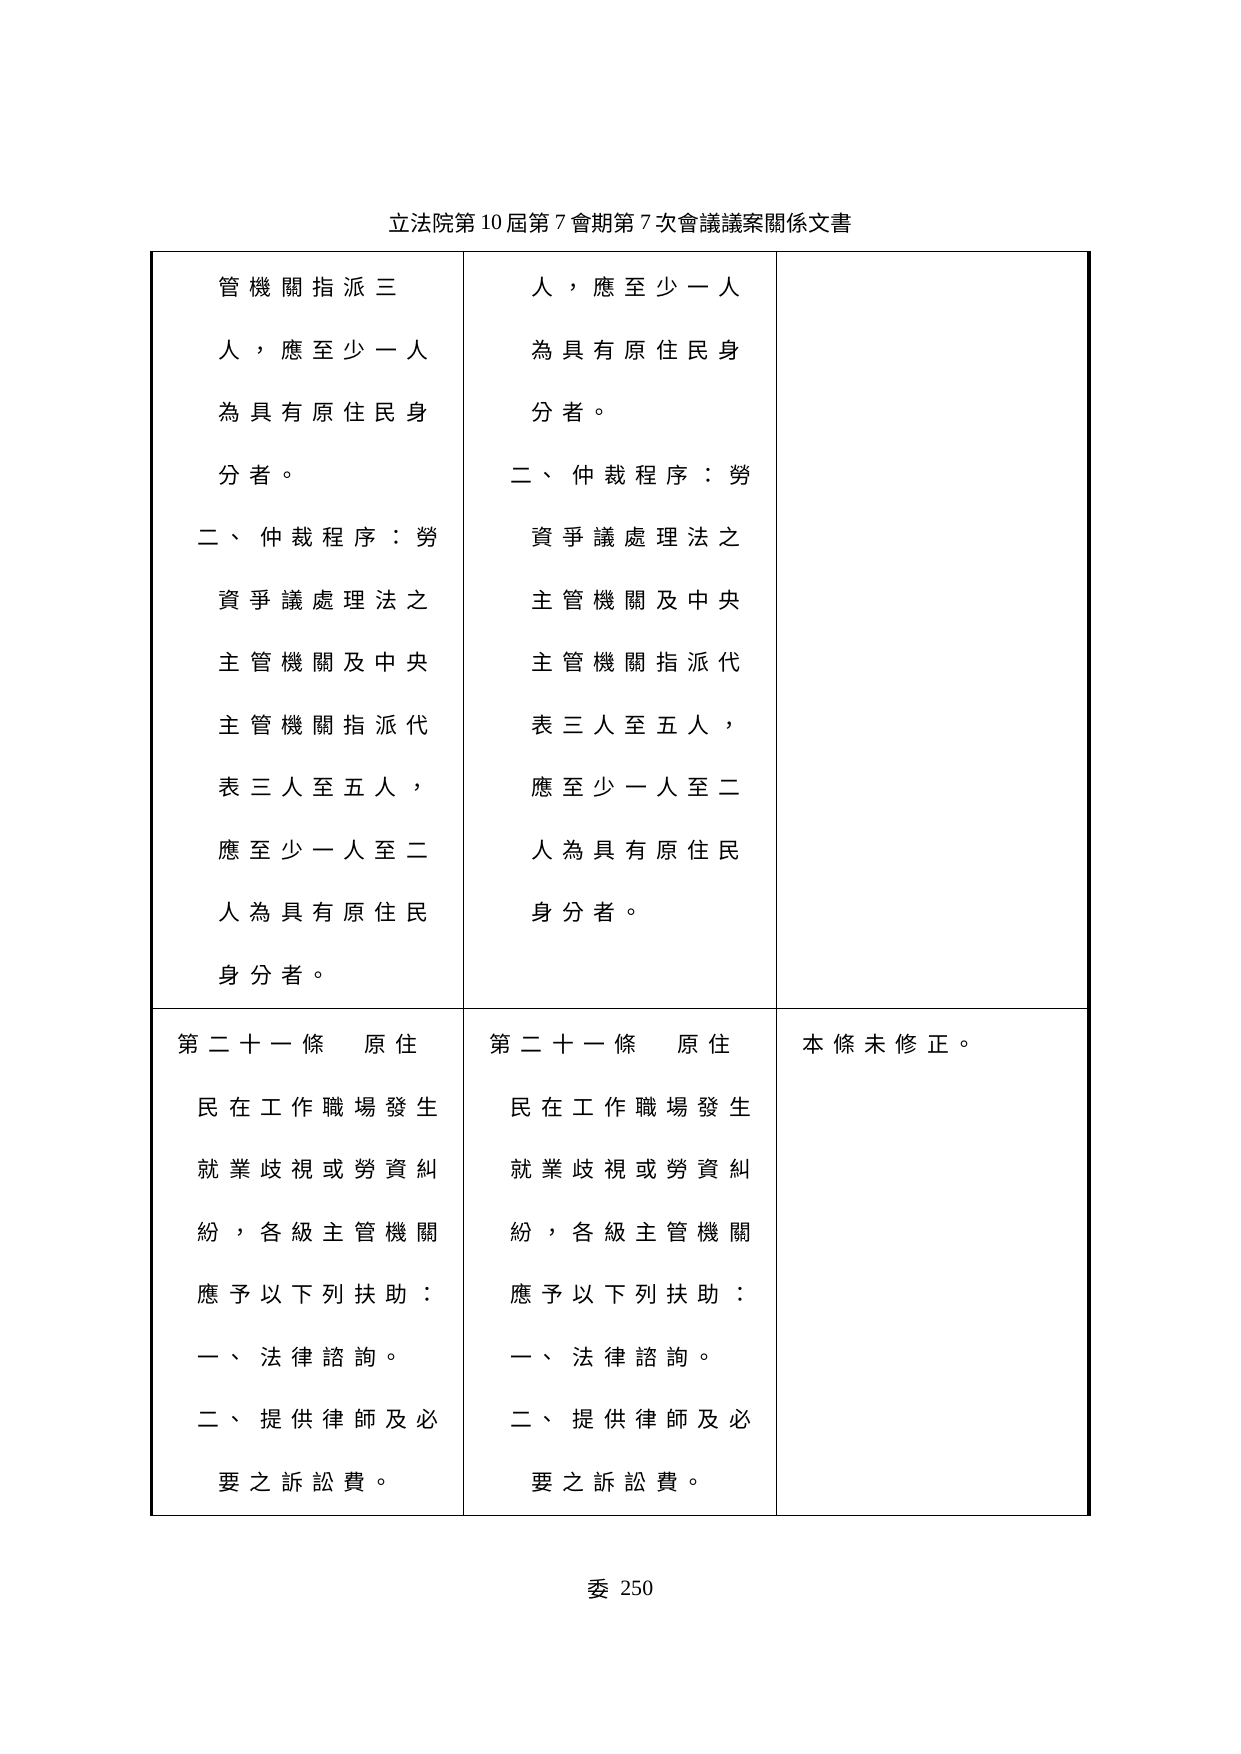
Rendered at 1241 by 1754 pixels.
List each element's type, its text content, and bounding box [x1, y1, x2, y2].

table_cell 本條未修正。 [777, 1009, 1087, 1514]
table_cell 管機關指派三人，應至少一人為具有原住民身分者。 二、仲裁程序：勞資爭議處理法之主管機關及中央主管機關指派代表三人至五人，應至少一人至二人為具有原住民身分者。 [153, 252, 463, 1008]
table_cell 第二十一條 原住民在工作職場發生就業歧視或勞資糾紛，各級主管機關應予以下列扶助： 一、法律諮詢。 二、提供律師及必要之訴訟費。 [153, 1009, 463, 1514]
table_cell [777, 252, 1087, 1008]
table_cell 人，應至少一人為具有原住民身分者。 二、仲裁程序：勞資爭議處理法之主管機關及中央主管機關指派代表三人至五人，應至少一人至二人為具有原住民身分者。 [464, 252, 776, 1008]
table_cell 第二十一條 原住民在工作職場發生就業歧視或勞資糾紛，各級主管機關應予以下列扶助： 一、法律諮詢。 二、提供律師及必要之訴訟費。 [464, 1009, 776, 1514]
